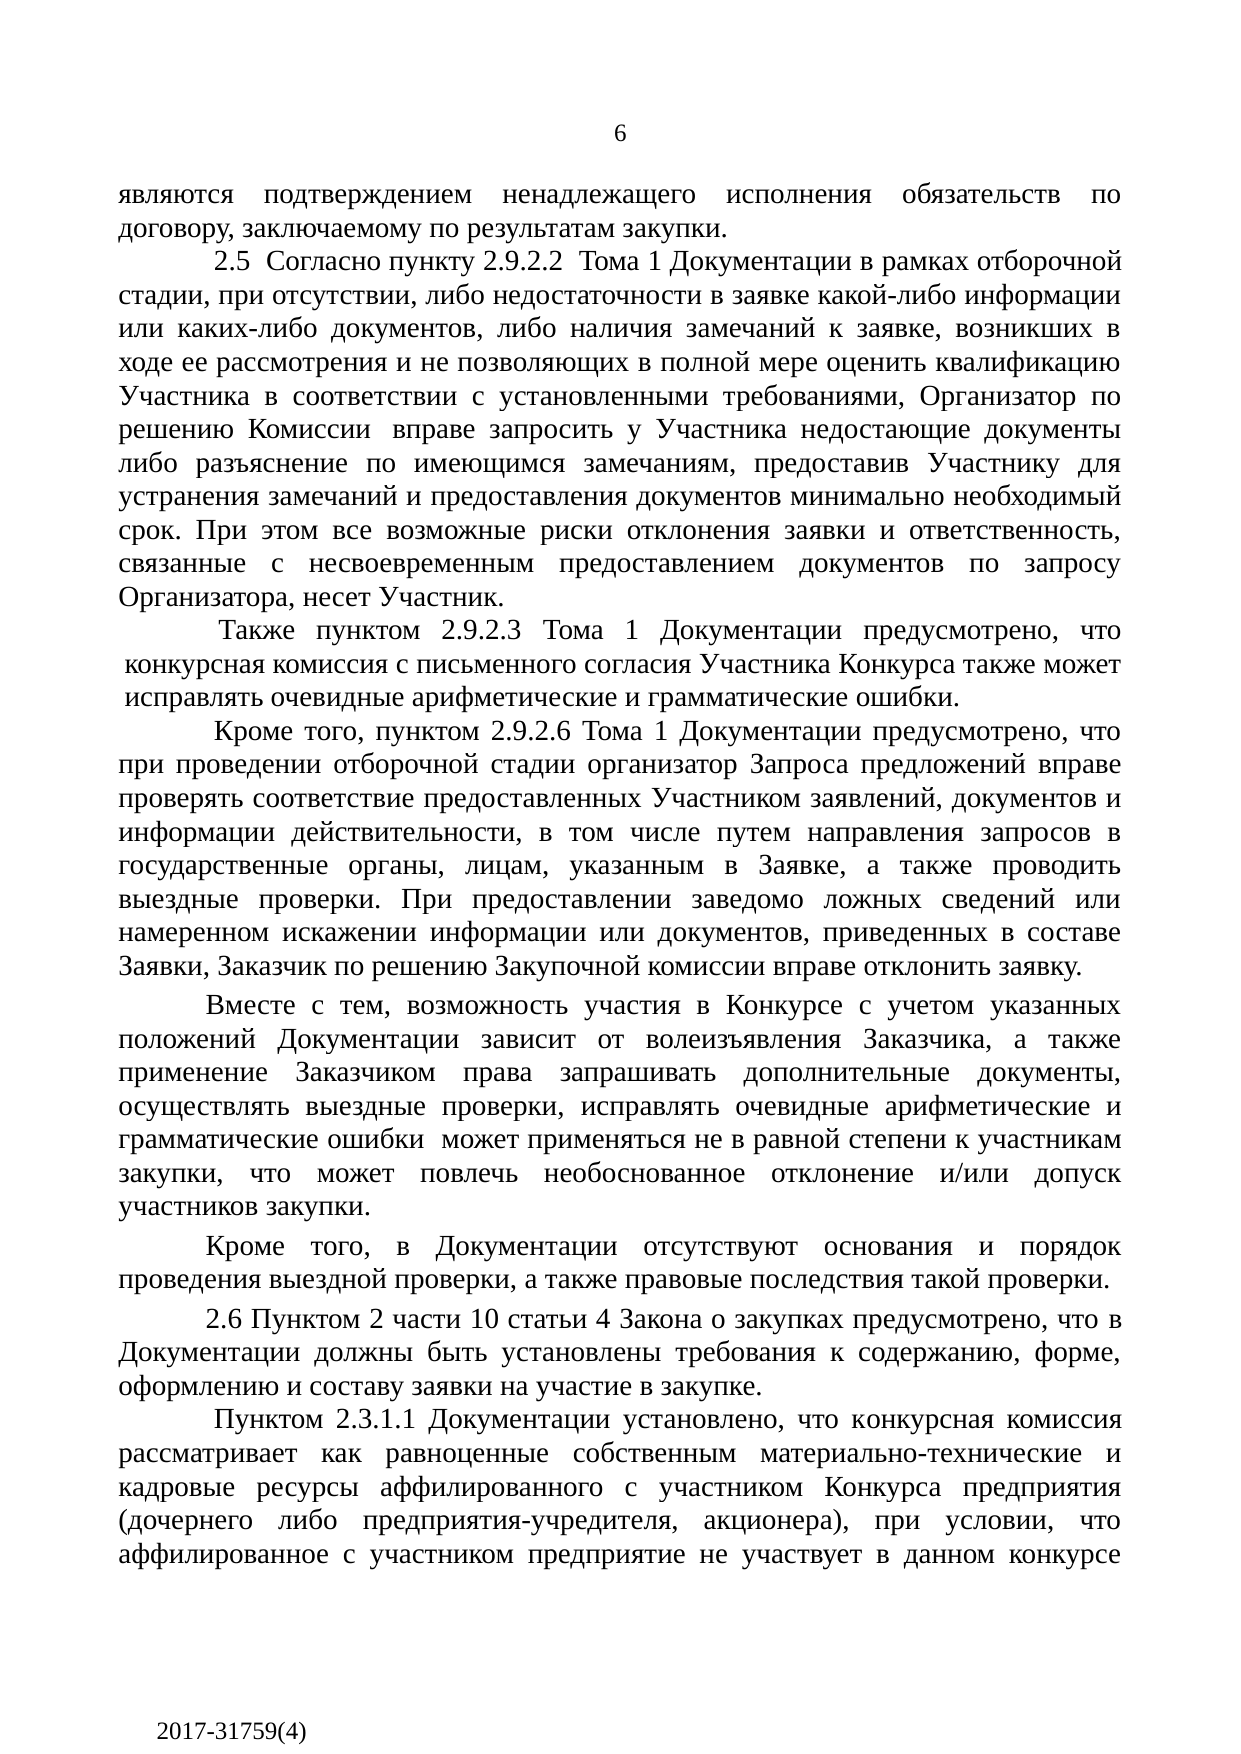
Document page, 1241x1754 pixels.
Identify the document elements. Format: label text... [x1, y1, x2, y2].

list Согласно пункту 2.9.2.2 Тома 1 Документации в рамках отборочной стадии, при отсутствии, либо недостаточности в заявке какой-либо информации или каких-либо документов, либо наличия замечаний к заявке, возникших в ходе ее рассмотрения и не позволяющих в полной мере оценить квалификацию Участника в соответствии с установленными требованиями, Организатор по решению Комиссии вправе запросить у Участника недостающие документы либо разъяснение по имеющимся замечаниям, предоставив Участнику для устранения замечаний и предоставления документов минимально необходимый срок. При этом все возможные риски отклонения заявки и ответственность, связанные с несвоевременным предоставлением документов по запросу Организатора, несет Участник. [118, 243, 1122, 612]
text являются подтверждением ненадлежащего исполнения обязательств по договору, заключаемому по результатам закупки. [118, 176, 1122, 243]
text Вместе с тем, возможность участия в Конкурсе с учетом указанных положений Документации зависит от волеизъявления Заказчика, а также применение Заказчиком права запрашивать дополнительные документы, осуществлять выездные проверки, исправлять очевидные арифметические и грамматические ошибки может применяться не в равной степени к участникам закупки, что может повлечь необоснованное отклонение и/или допуск участников закупки. [118, 987, 1122, 1222]
text 2.6 Пунктом 2 части 10 статьи 4 Закона о закупках предусмотрено, что в Документации должны быть установлены требования к содержанию, форме, оформлению и составу заявки на участие в закупке. [118, 1301, 1122, 1402]
text Кроме того, в Документации отсутствуют основания и порядок проведения выездной проверки, а также правовые последствия такой проверки. [118, 1228, 1122, 1295]
text Пунктом 2.3.1.1 Документации установлено, что конкурсная комиссия рассматривает как равноценные собственным материально-технические и кадровые ресурсы аффилированного с участником Конкурса предприятия (дочернего либо предприятия-учредителя, акционера), при условии, что аффилированное с участником предприятие не участвует в данном конкурсе [118, 1402, 1122, 1569]
text Кроме того, пунктом 2.9.2.6 Тома 1 Документации предусмотрено, что при проведении отборочной стадии организатор Запроса предложений вправе проверять соответствие предоставленных Участником заявлений, документов и информации действительности, в том числе путем направления запросов в государственные органы, лицам, указанным в Заявке, а также проводить выездные проверки. При предоставлении заведомо ложных сведений или намеренном искажении информации или документов, приведенных в составе Заявки, Заказчик по решению Закупочной комиссии вправе отклонить заявку. [118, 713, 1122, 981]
text Также пунктом 2.9.2.3 Тома 1 Документации предусмотрено, что конкурсная комиссия с письменного согласия Участника Конкурса также может исправлять очевидные арифметические и грамматические ошибки. [124, 612, 1122, 713]
